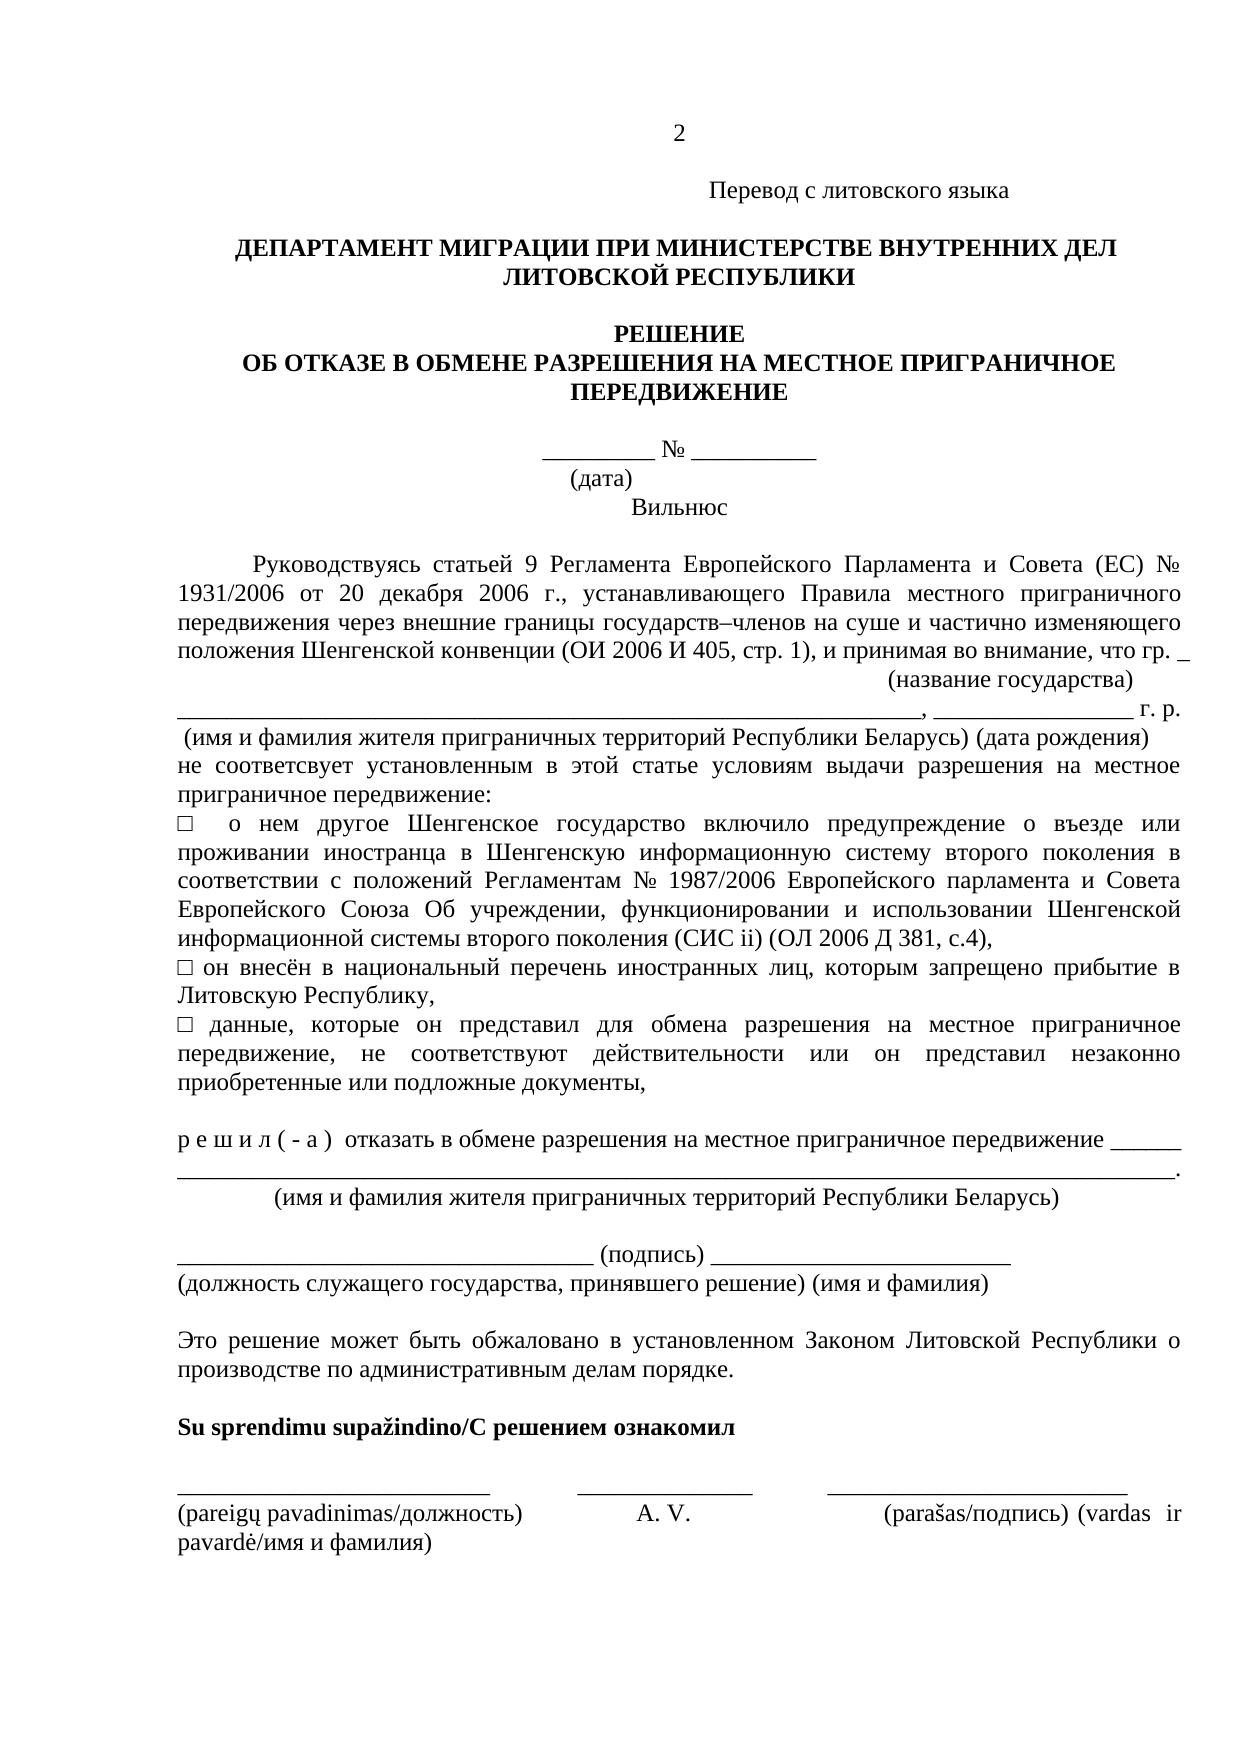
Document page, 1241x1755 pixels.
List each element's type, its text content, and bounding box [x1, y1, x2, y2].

text , ________________ г. р. [177, 693, 1181, 722]
text _________________________ ______________ ________________________ [177, 1469, 1181, 1498]
text Это решение может быть обжаловано в установленном Законом Литовской Республики о производстве по административным делам порядке. [177, 1326, 1181, 1383]
text (имя и фамилия жителя приграничных территорий Республики Беларусь) [177, 1182, 1181, 1211]
text Об отказе в обмене разрешения на местное приграничное передвижение [177, 348, 1181, 406]
text _________ № __________ [177, 434, 1181, 463]
text Руководствуясь статьей 9 Регламента Европейского Парламента и Совета (ЕС) № 1931/2006 от 20 декабря 2006 г., устанавливающего Правила местного приграничного передвижения через внешние границы государств–членов на суше и частично изменяющего положения Шенгенской конвенции (ОИ 2006 И 405, стр. 1), и принимая во внимание, что гр. [177, 549, 1181, 664]
text . [177, 1153, 1181, 1182]
text □ данные, которые он представил для обмена разрешения на местное приграничное передвижение, не соответствуют действительности или он представил незаконно приобретенные или подложные документы, [177, 1009, 1181, 1096]
text □ о нем другое Шенгенское государство включило предупреждение о въезде или проживании иностранца в Шенгенскую информационную систему второго поколения в соответствии с положений Регламентам № 1987/2006 Европейского парламента и Совета Европейского Союза Об учреждении, функционировании и использовании Шенгенской информационной системы второго поколения (СИС ii) (ОЛ 2006 Д 381, c.4), [177, 808, 1181, 952]
text (дата) [177, 463, 1181, 492]
text решил(-а) отказать в обмене разрешения на местное приграничное передвижение [177, 1124, 1181, 1153]
text Перевод с литовского языка [709, 176, 1181, 204]
text не соответсвует установленным в этой статье условиям выдачи разрешения на местное приграничное передвижение: [177, 751, 1181, 808]
text Su sprendimu supažindino/С решением ознакомил [177, 1412, 1181, 1441]
text (pareigų pavadinimas/должность) A. V. (parašas/подпись) (vardas ir pavardė/имя и фамилия) [177, 1498, 1181, 1556]
text Литовской Республики [177, 262, 1181, 291]
text Решение [177, 319, 1181, 348]
text Вильнюс [177, 492, 1181, 521]
text (название государства) [177, 664, 1181, 693]
text (должность служащего государства, принявшего решение) (имя и фамилия) [177, 1268, 1181, 1297]
text (имя и фамилия жителя приграничных территорий Республики Беларусь) (дата рождения) [177, 722, 1181, 751]
text □ он внесён в национальный перечень иностранных лиц, которым запрещено прибытие в Литовскую Республику, [177, 952, 1181, 1009]
text Департамент миграции при Министерстве внутренних дел [177, 233, 1181, 262]
text (подпись) ________________________ [177, 1239, 1181, 1268]
